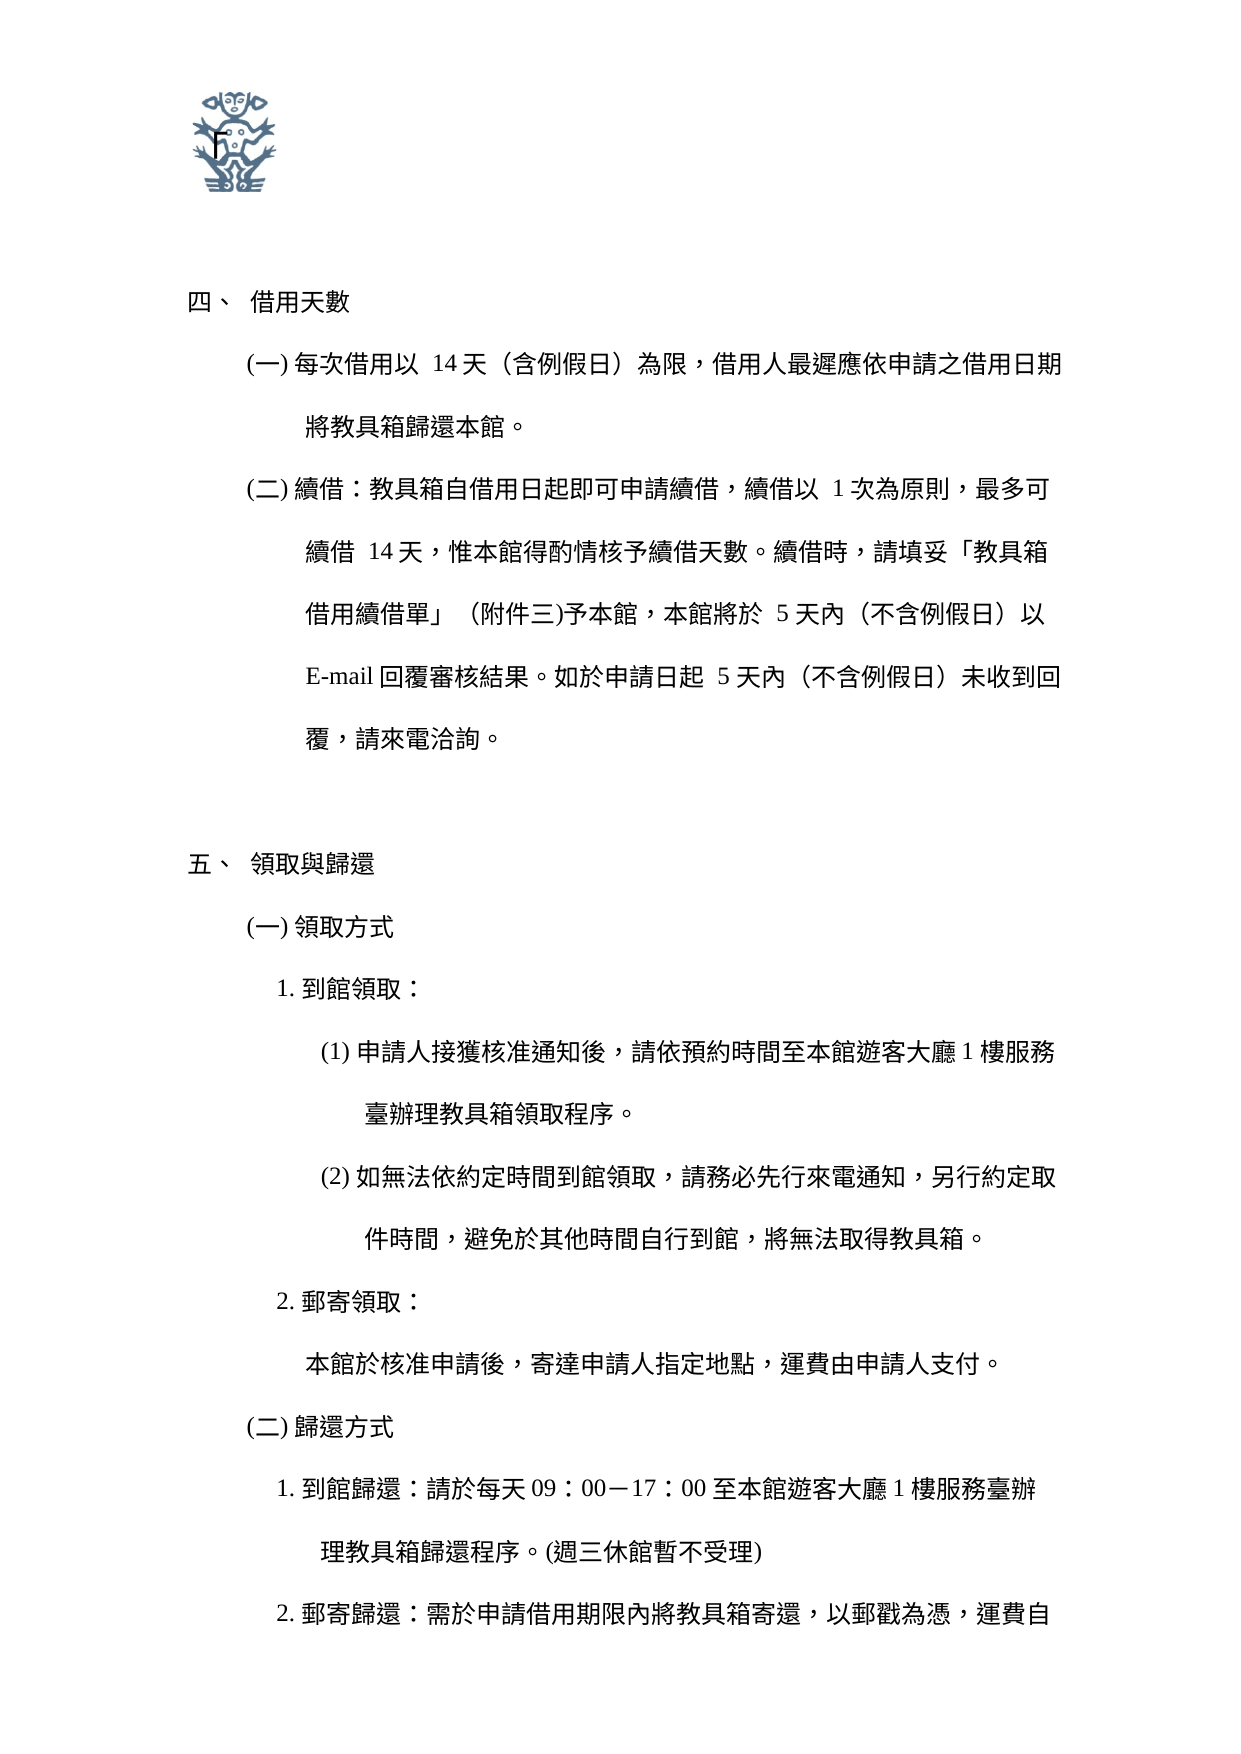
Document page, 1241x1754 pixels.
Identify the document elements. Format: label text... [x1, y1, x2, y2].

text 2. 郵寄歸還：需於申請借用期限內將教具箱寄還，以郵戳為憑，運費自 [276, 1571, 1063, 1634]
text 1. 到館領取： [187, 946, 1063, 1009]
text (一) 每次借用以 14天（含例假日）為限，借用人最遲應依申請之借用日期將教具箱歸還本館。 [246, 321, 1063, 446]
text 五、 領取與歸還 [187, 759, 1063, 884]
text 四、 借用天數 [187, 259, 1063, 321]
text 1. 到館歸還：請於每天09：00－17：00 至本館遊客大廳1 樓服務臺辦 理教具箱歸還程序。(週三休館暫不受理) [276, 1446, 1063, 1571]
text (2) 如無法依約定時間到館領取，請務必先行來電通知，另行約定取件時間，避免於其他時間自行到館，將無法取得教具箱。 [321, 1134, 1063, 1259]
text (一) 領取方式 [246, 884, 1063, 946]
text (二) 歸還方式 [246, 1384, 1063, 1446]
text (二) 續借：教具箱自借用日起即可申請續借，續借以 1 次為原則，最多可續借 14天，惟本館得酌情核予續借天數。續借時，請填妥「教具箱借用續借單」（附件三)予本館，本館將於 5 天內（不含例假日）以 E-mail 回覆審核結果。如於申請日起 5 天內（不含例假日）未收到回覆，請來電洽詢。 [246, 446, 1063, 759]
text 本館於核准申請後，寄達申請人指定地點，運費由申請人支付。 [306, 1321, 1063, 1384]
text (1) 申請人接獲核准通知後，請依預約時間至本館遊客大廳1 樓服務臺辦理教具箱領取程序。 [321, 1009, 1063, 1134]
text 2. 郵寄領取： [187, 1259, 1063, 1321]
